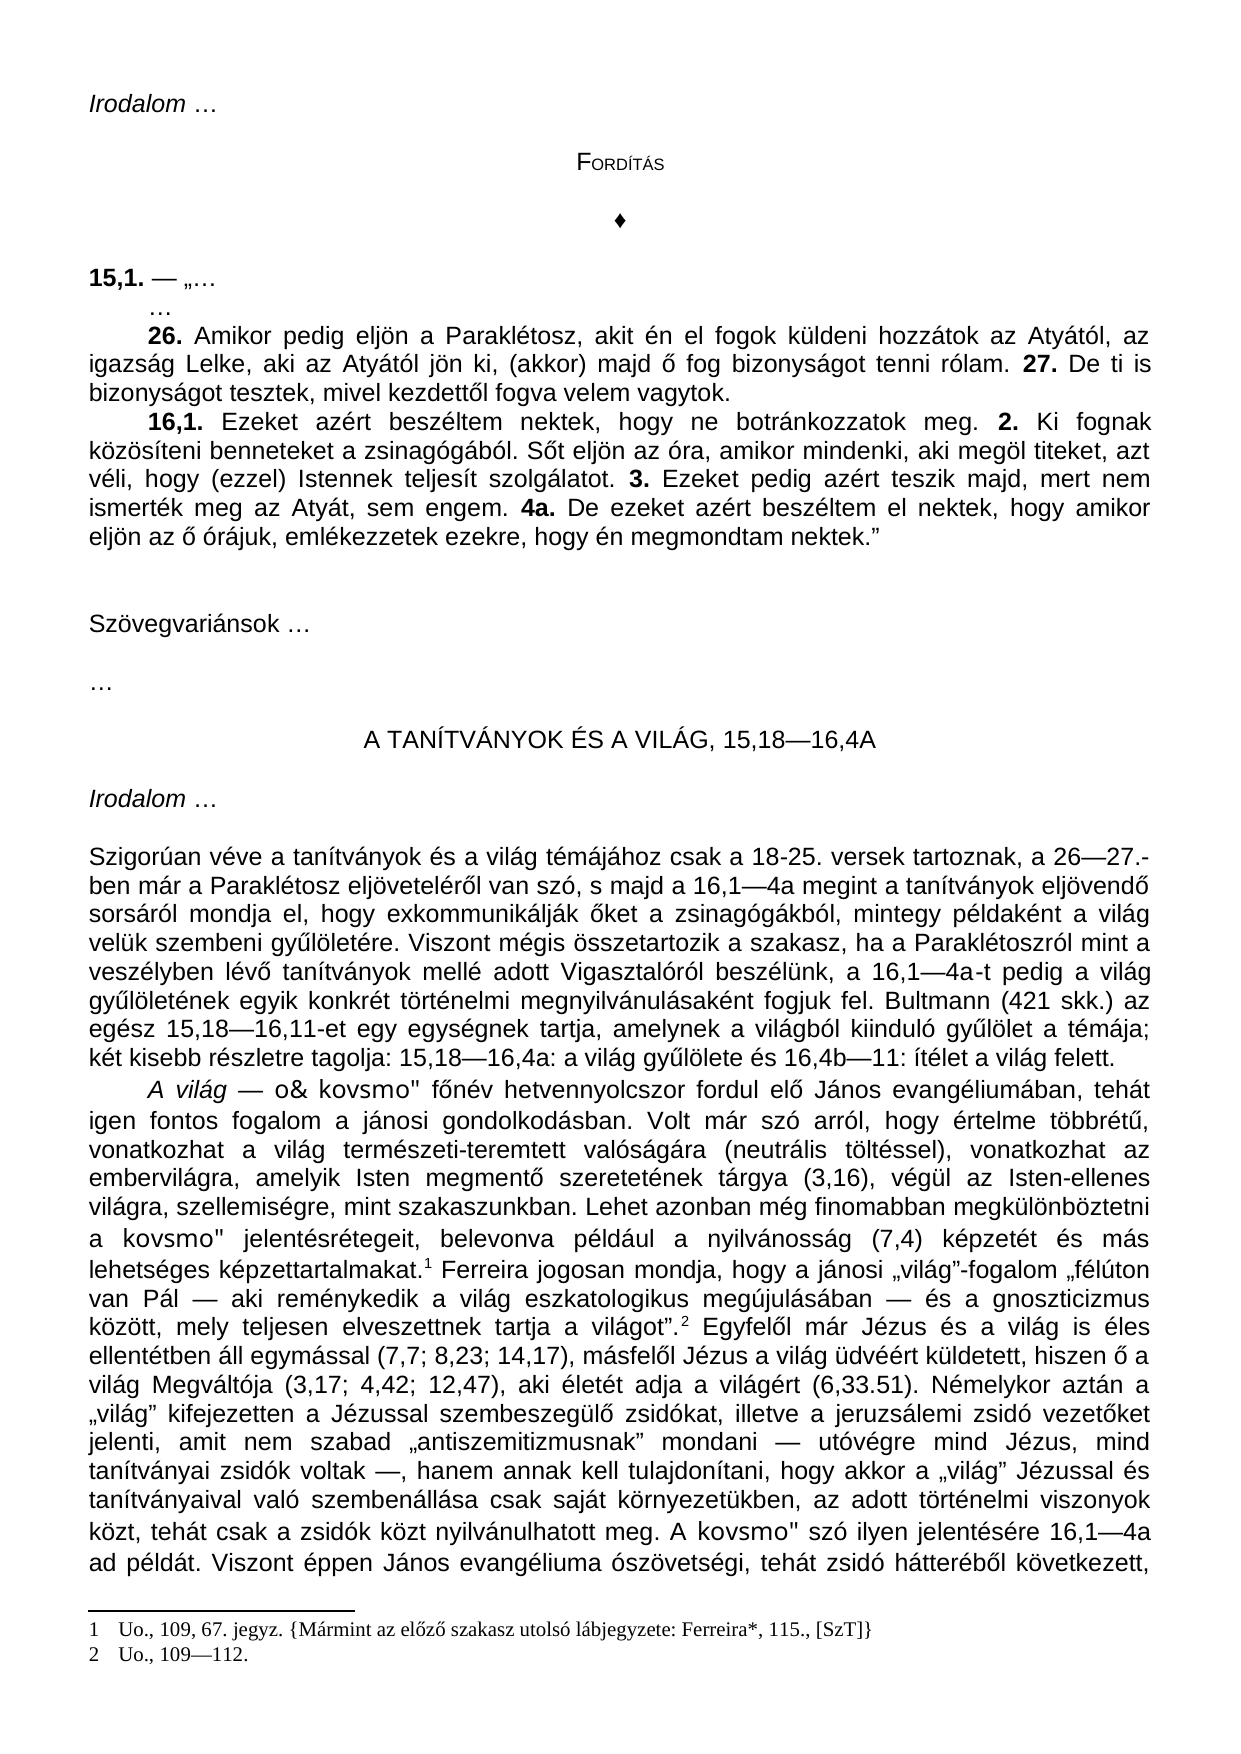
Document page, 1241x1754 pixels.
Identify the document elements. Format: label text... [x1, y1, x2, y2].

text Szigorúan véve a tanítványok és a világ témájához csak a 18-25. versek tartoznak, a 26—27.-ben már a Paraklétosz eljöveteléről van szó, s majd a 16,1—4a megint a tanítványok eljövendő sorsáról mondja el, hogy exkommunikálják őket a zsinagógákból, mintegy példaként a világ velük szembeni gyűlöletére. Viszont mégis összetartozik a szakasz, ha a Paraklétoszról mint a veszélyben lévő tanítványok mellé adott Vigasztalóról beszélünk, a 16,1—4a‑t pedig a világ gyűlöletének egyik konkrét történelmi megnyilvánulásaként fogjuk fel. Bultmann (421 skk.) az egész 15,18—16,11-et egy egységnek tartja, amelynek a világból kiinduló gyűlölet a témája; két kisebb részletre tagolja: 15,18—16,4a: a világ gyűlölete és 16,4b—11: ítélet a világ felett. [88, 842, 1152, 1072]
text Szövegvariánsok … [88, 609, 1152, 638]
text Uo., 109, 67. jegyz. {Mármint az előző szakasz utolsó lábjegyzete: Ferreira*, 115., [SzT]} [88, 1617, 1152, 1641]
text 16,1. Ezeket azért beszéltem nektek, hogy ne botránkozzatok meg. 2. Ki fognak közösíteni benneteket a zsinagógából. Sőt eljön az óra, amikor mindenki, aki megöl titeket, azt véli, hogy (ezzel) Istennek teljesít szolgálatot. 3. Ezeket pedig azért teszik majd, mert nem ismerték meg az Atyát, sem engem. 4a. De ezeket azért beszéltem el nektek, hogy amikor eljön az ő órájuk, emlékezzetek ezekre, hogy én megmondtam nektek.” [88, 407, 1152, 551]
text Uo., 109—112. [88, 1641, 1152, 1665]
text Irodalom … [88, 88, 1152, 117]
text … [88, 667, 1152, 696]
text … [88, 292, 1152, 321]
text A világ — o& kovsmo" {ho koszmosz} főnév hetvennyolcszor fordul elő János evangéliumában, tehát igen fontos fogalom a jánosi gondolkodásban. Volt már szó arról, hogy értelme többrétű, vonatkozhat a világ természeti-teremtett valóságára (neutrális töltéssel), vonatkozhat az embervilágra, amelyik Isten megmentő szeretetének tárgya (3,16), végül az Isten-ellenes világra, szellemiségre, mint szakaszunkban. Lehet azonban még finomabban megkülönböztetni a kovsmo" {koszmosz} jelentésrétegeit, belevonva például a nyilvánosság (7,4) képzetét és más lehetséges képzettartalmakat. Ferreira jogosan mondja, hogy a jánosi „világ”-fogalom „félúton van Pál — aki reménykedik a világ eszkatologikus megújulásában — és a gnoszticizmus között, mely teljesen elveszettnek tartja a világot”. Egyfelől már Jézus és a világ is éles ellentétben áll egymással (7,7; 8,23; 14,17), másfelől Jézus a világ üdvéért küldetett, hiszen ő a világ Megváltója (3,17; 4,42; 12,47), aki életét adja a világért (6,33.51). Némelykor aztán a „világ” kifejezetten a Jézussal szembeszegülő zsidókat, illetve a jeruzsálemi zsidó vezetőket jelenti, amit nem szabad „antiszemitizmusnak” mondani — utóvégre mind Jézus, mind tanítványai zsidók voltak —, hanem annak kell tulajdonítani, hogy akkor a „világ” Jézussal és tanítványaival való szembenállása csak saját környezetükben, az adott történelmi viszonyok közt, tehát csak a zsidók közt nyilvánulhatott meg. A kovsmo" {koszmosz} szó ilyen jelentésére 16,1—4a ad példát. Viszont éppen János evangéliuma ószövetségi, tehát zsidó hátteréből következett, hogy nem vált a világot teljesen elutasító gnosztikussá, és nyitva hagyta a világba induló misszió lehetőségét. [88, 1072, 1152, 1576]
text Fordítás [88, 147, 1152, 176]
text ♦ [88, 205, 1152, 234]
text 26. Amikor pedig eljön a Paraklétosz, akit én el fogok küldeni hozzátok az Atyától, az igazság Lelke, aki az Atyától jön ki, (akkor) majd ő fog bizonyságot tenni rólam. 27. De ti is bizonyságot tesztek, mivel kezdettől fogva velem vagytok. [88, 321, 1152, 407]
text A TANÍTVÁNYOK ÉS A VILÁG, 15,18—16,4A [88, 725, 1152, 754]
text 15,1. — „… [88, 263, 1152, 292]
text Irodalom … [88, 784, 1152, 812]
